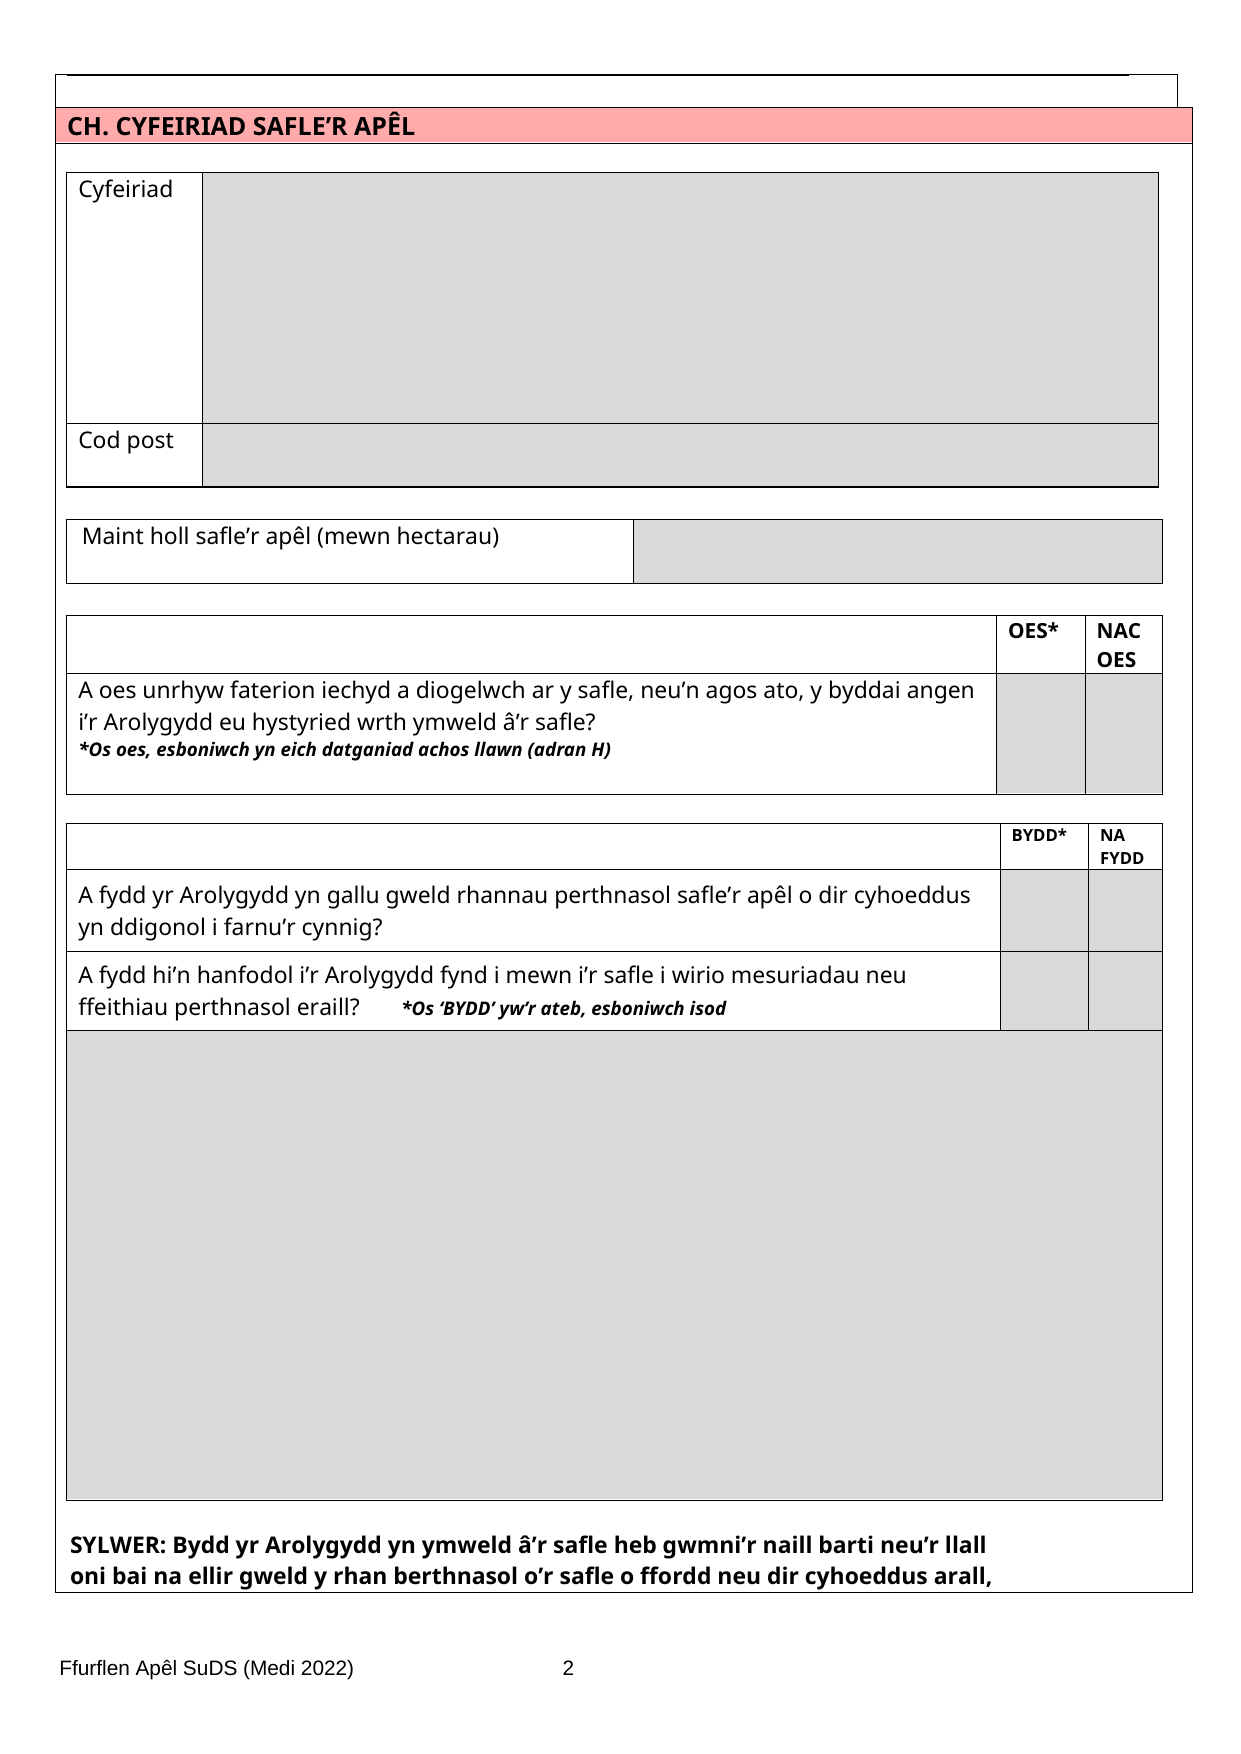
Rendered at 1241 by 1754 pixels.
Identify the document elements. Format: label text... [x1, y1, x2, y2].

table_header NA FYDD [1089, 824, 1162, 869]
table_header OES* [997, 616, 1085, 673]
table_cell [1001, 870, 1088, 951]
table_cell Cod post [67, 424, 202, 486]
table_cell A oes unrhyw faterion iechyd a diogelwch ar y safle, neu’n agos ato, y byddai angen i’r Arolygydd eu hystyried wrth ymweld â’r safle? *Os oes, esboniwch yn eich datganiad achos llawn (adran H) [67, 674, 996, 793]
table_header [67, 616, 996, 673]
table_cell [1089, 870, 1162, 951]
table_header [634, 520, 1162, 583]
table_cell A fydd hi’n hanfodol i’r Arolygydd fynd i mewn i’r safle i wirio mesuriadau neu ffeithiau perthnasol eraill? *Os ‘BYDD’ yw’r ateb, esboniwch isod [67, 952, 1000, 1030]
table_cell [203, 424, 1158, 486]
table_header NAC OES [1086, 616, 1162, 673]
table_cell [1178, 74, 1192, 107]
table_cell [56, 75, 67, 107]
table_cell [1129, 75, 1177, 107]
table_cell CH. CYFEIRIAD SAFLE’R APÊL [56, 108, 1192, 142]
table_header [67, 824, 1000, 869]
table_cell SYLWER: Bydd yr Arolygydd yn ymweld â’r safle heb gwmni’r naill barti neu’r llall oni bai na ellir gweld y rhan berthnasol o’r safle o ffordd neu dir cyhoeddus arall, [67, 1501, 1162, 1592]
table_cell [67, 76, 598, 107]
table_cell [1086, 674, 1162, 793]
table_header BYDD* [1001, 824, 1088, 869]
table_cell [1089, 952, 1162, 1030]
table_cell [598, 76, 1129, 107]
table_header Maint holl safle’r apêl (mewn hectarau) [67, 520, 633, 583]
table_cell [67, 1031, 1162, 1499]
table_cell A fydd yr Arolygydd yn gallu gweld rhannau perthnasol safle’r apêl o dir cyhoeddus yn ddigonol i farnu’r cynnig? [67, 870, 1000, 951]
table_cell [997, 674, 1085, 793]
table_cell [56, 144, 1192, 1592]
table_header [203, 173, 1158, 423]
table_cell [1001, 952, 1088, 1030]
table_header Cyfeiriad [67, 173, 202, 423]
